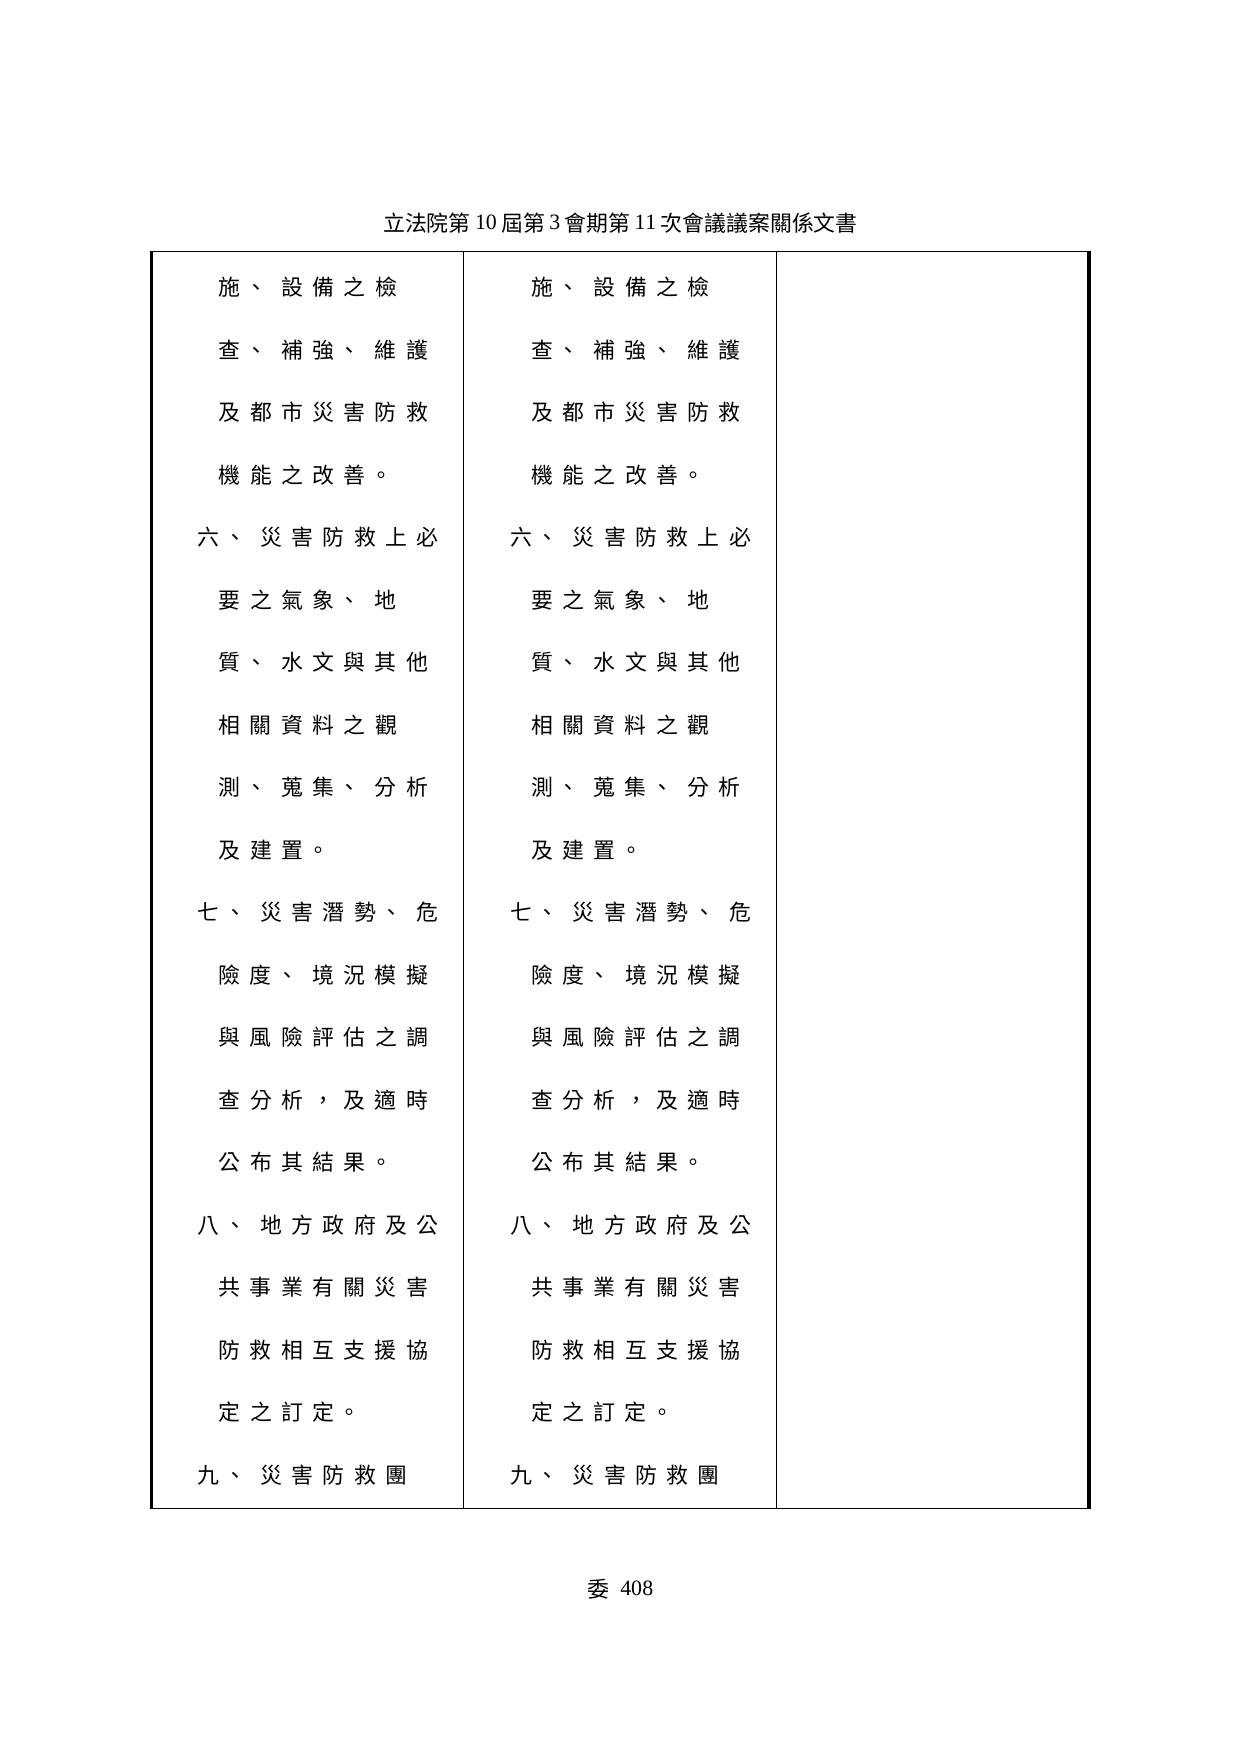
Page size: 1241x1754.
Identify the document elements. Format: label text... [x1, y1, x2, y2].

table_cell [777, 252, 1087, 1508]
table_cell 施、設備之檢查、補強、維護及都市災害防救機能之改善。 六、災害防救上必要之氣象、地質、水文與其他相關資料之觀測、蒐集、分析及建置。 七、災害潛勢、危險度、境況模擬與風險評估之調查分析，及適時公布其結果。 八、地方政府及公共事業有關災害防救相互支援協定之訂定。 九、災害防救團 [153, 252, 463, 1508]
table_cell 施、設備之檢查、補強、維護及都市災害防救機能之改善。 六、災害防救上必要之氣象、地質、水文與其他相關資料之觀測、蒐集、分析及建置。 七、災害潛勢、危險度、境況模擬與風險評估之調查分析，及適時公布其結果。 八、地方政府及公共事業有關災害防救相互支援協定之訂定。 九、災害防救團 [464, 252, 776, 1508]
